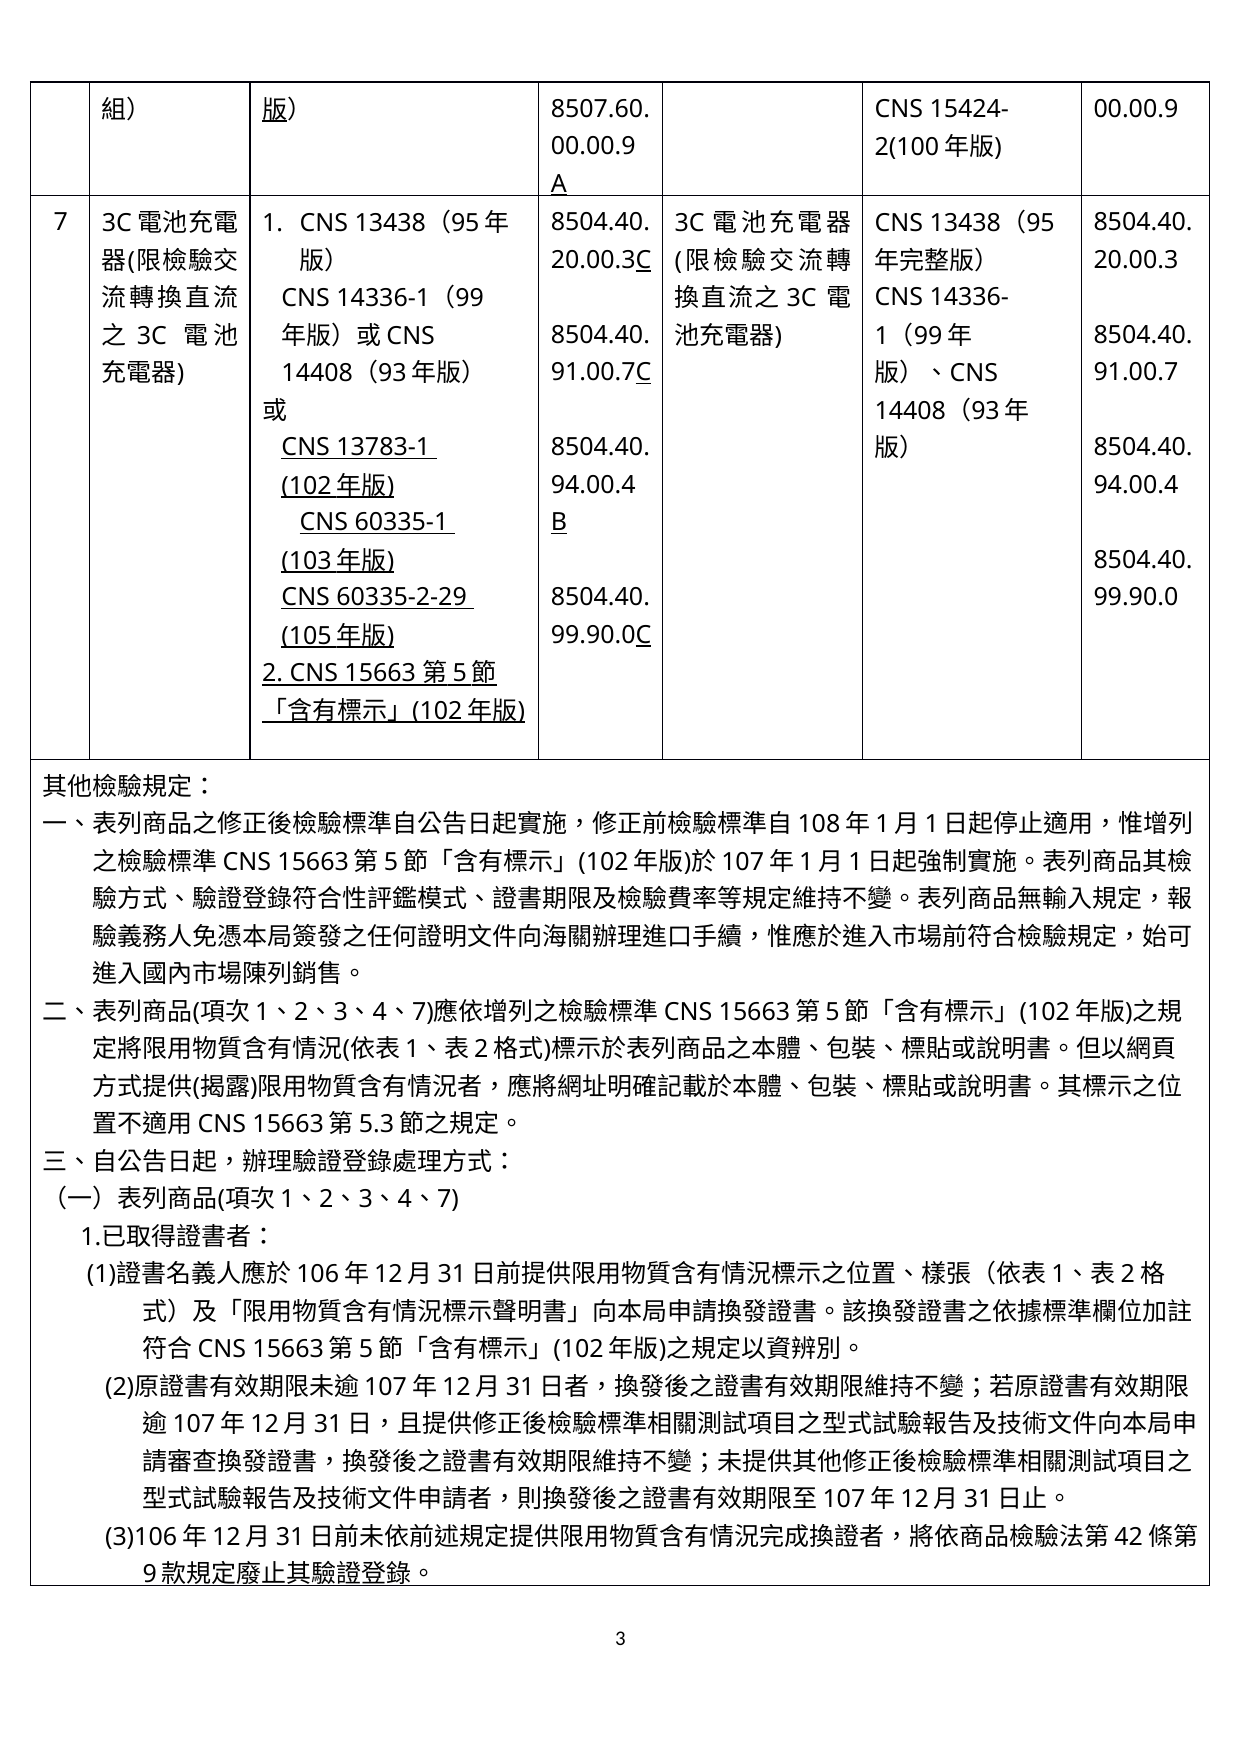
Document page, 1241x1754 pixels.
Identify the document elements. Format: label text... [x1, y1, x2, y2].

table_cell CNS 13438（95年 版） CNS 14336-1（99 年版）或CNS 14408（93年版） 或 CNS 13783-1 (102年版) CNS 60335-1 (103年版) CNS 60335-2-29 (105年版) 2. CNS 15663 第5節「含有標示」(102年版) [251, 196, 538, 758]
table_cell CNS 15424-2(100年版) [863, 83, 1081, 195]
table_cell 8504.40.20.00.3 8504.40. 91.00.7 8504.40.94.00.4 8504.40.99.90.0 [1082, 196, 1209, 758]
table_cell 8507.60. 00.00.9A [539, 83, 662, 195]
table_cell 7 [31, 196, 89, 758]
table_cell CNS 13438（95年完整版） CNS 14336-1（99年版）、CNS 14408（93年版） [863, 196, 1081, 758]
table_cell 版） [251, 83, 538, 195]
table_cell 其他檢驗規定： 一、表列商品之修正後檢驗標準自公告日起實施，修正前檢驗標準自108年1月1日起停止適用，惟增列之檢驗標準CNS 15663第5節「含有標示」(102年版)於107年1月1日起強制實施。表列商品其檢驗方式、驗證登錄符合性評鑑模式、證書期限及檢驗費率等規定維持不變。表列商品無輸入規定，報驗義務人免憑本局簽發之任何證明文件向海關辦理進口手續，惟應於進入市場前符合檢驗規定，始可進入國內市場陳列銷售。 二、表列商品(項次1、2、3、4、7)應依增列之檢驗標準CNS 15663第5節「含有標示」(102年版)之規定將限用物質含有情況(依表1、表2格式)標示於表列商品之本體、包裝、標貼或說明書。但以網頁方式提供(揭露)限用物質含有情況者，應將網址明確記載於本體、包裝、標貼或說明書。其標示之位置不適用CNS 15663第5.3節之規定。 三、自公告日起，辦理驗證登錄處理方式： （一）表列商品(項次1、2、3、4、7) 1.已取得證書者： (1)證書名義人應於106年12月31日前提供限用物質含有情況標示之位置、樣張（依表1、表2格式）及「限用物質含有情況標示聲明書」向本局申請換發證書。該換發證書之依據標準欄位加註符合CNS 15663第5節「含有標示」(102年版)之規定以資辨別。 (2)原證書有效期限未逾107年12月31日者，換發後之證書有效期限維持不變；若原證書有效期限逾107年12月31日，且提供修正後檢驗標準相關測試項目之型式試驗報告及技術文件向本局申請審查換發證書，換發後之證書有效期限維持不變；未提供其他修正後檢驗標準相關測試項目之型式試驗報告及技術文件申請者，則換發後之證書有效期限至107年12月31日止。 (3)106年12月31日前未依前述規定提供限用物質含有情況完成換證者，將依商品檢驗法第42條第9款規定廢止其驗證登錄。 [31, 760, 1209, 1584]
table_cell 組） [90, 83, 249, 195]
table_cell 3C電池充電器(限檢驗交流轉換直流之3C 電池充電器) [663, 196, 862, 758]
table_cell [31, 83, 89, 195]
table_cell 3C電池充電器(限檢驗交流轉換直流之3C 電池充電器) [90, 196, 249, 758]
table_cell [663, 83, 862, 195]
table_cell 8504.40. 20.00.3C 8504.40. 91.00.7C 8504.40. 94.00.4B 8504.40. 99.90.0C [539, 196, 662, 758]
table_cell 00.00.9 [1082, 83, 1209, 195]
